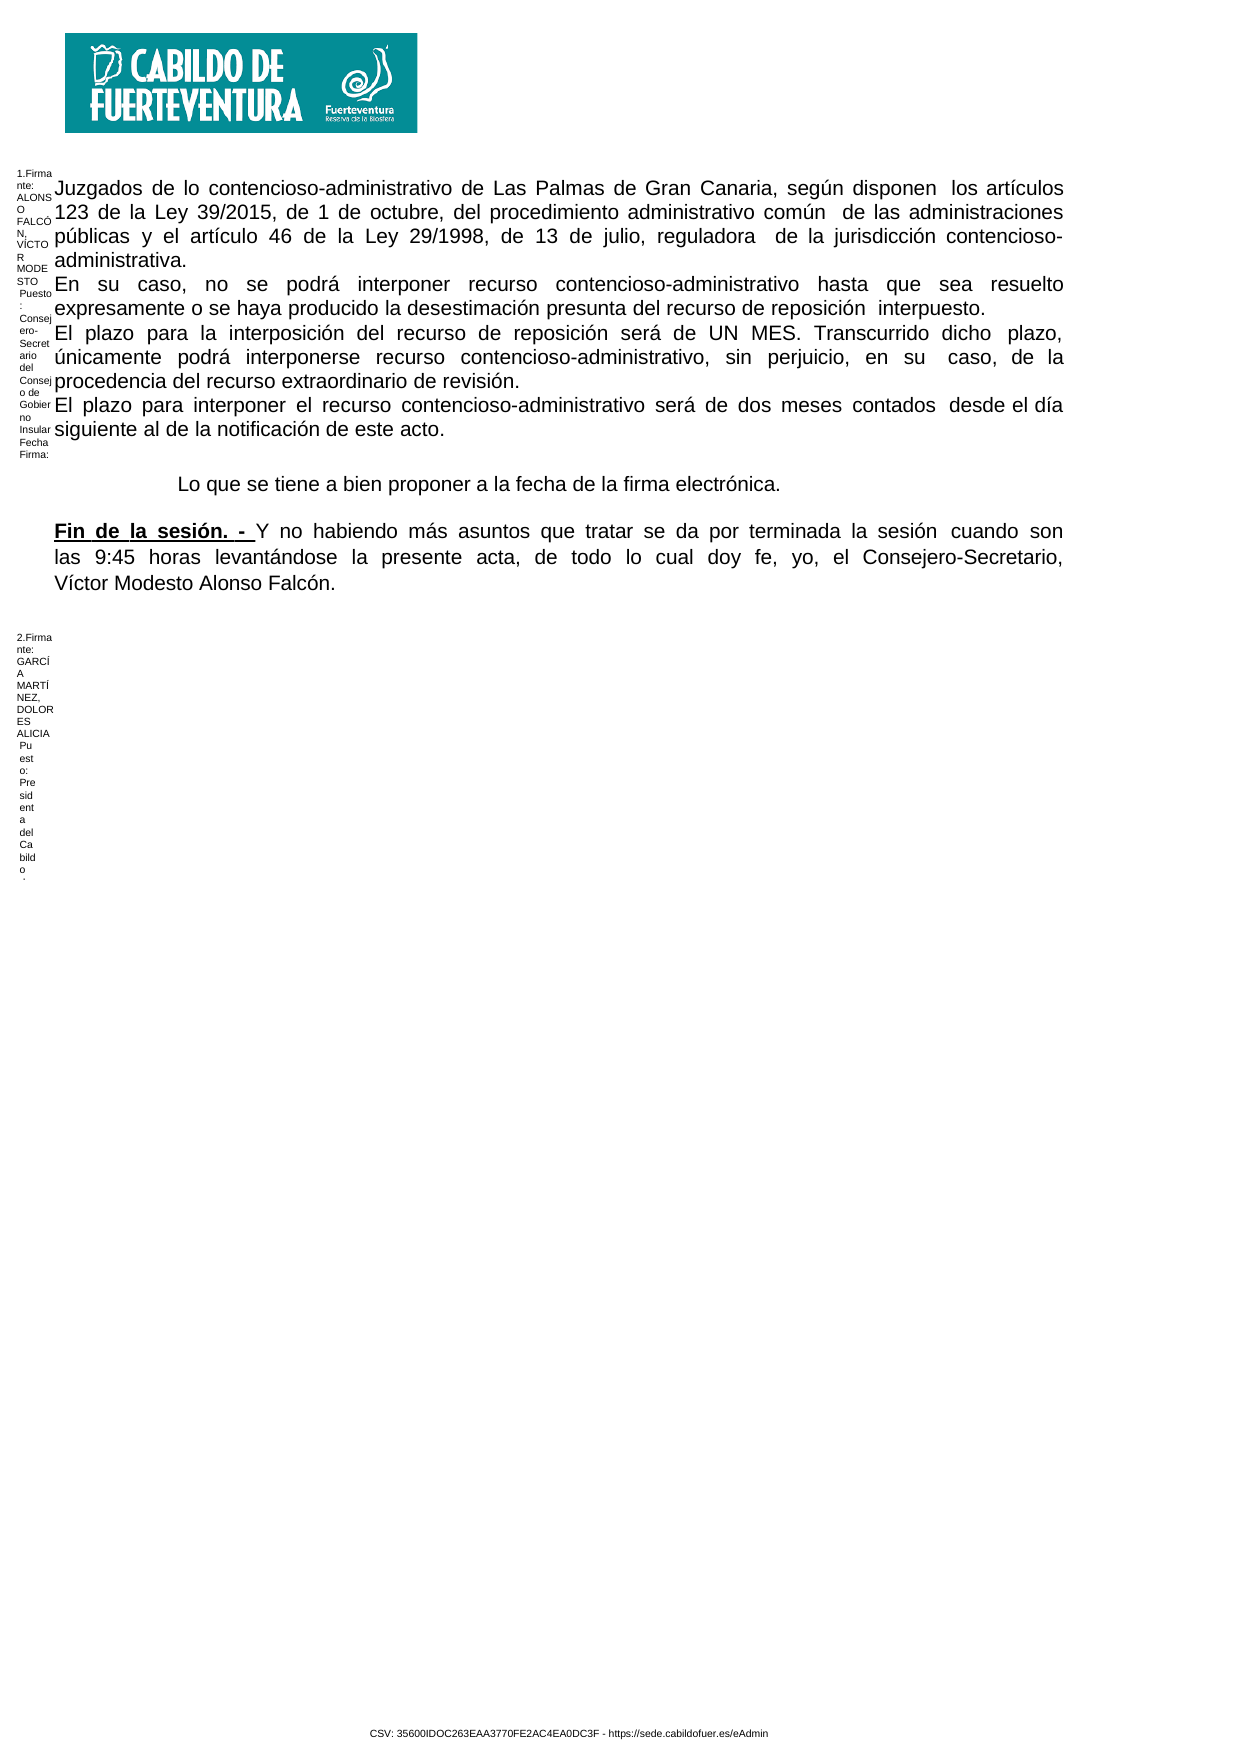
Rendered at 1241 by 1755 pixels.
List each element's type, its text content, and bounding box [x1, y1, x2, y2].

text Juzgados de lo contencioso-administrativo de Las Palmas de Gran Canaria, según disponen los artículos 123 de la Ley 39/2015, de 1 de octubre, del procedimiento administrativo común de las administraciones públicas y el artículo 46 de la Ley 29/1998, de 13 de julio, reguladora de la jurisdicción contencioso-administrativa. [54, 176, 1064, 272]
text Lo que se tiene a bien proponer a la fecha de la firma electrónica. [177, 471, 1241, 495]
text [14, 631, 54, 879]
text 2.Firmante: GARCÍA MARTÍNEZ, DOLORES ALICIA [17, 631, 54, 739]
text El plazo para la interposición del recurso de reposición será de UN MES. Transcurrido dicho plazo, únicamente podrá interponerse recurso contencioso-administrativo, sin perjuicio, en su caso, de la procedencia del recurso extraordinario de revisión. [54, 320, 1064, 393]
text Fin de la sesión. - Y no habiendo más asuntos que tratar se da por terminada la sesión cuando son las 9:45 horas levantándose la presente acta, de todo lo cual doy fe, yo, el Consejero-Secretario, Víctor Modesto Alonso Falcón. [54, 519, 1064, 595]
text [14, 167, 54, 463]
text Puesto: Consejero-Secretario del Consejo de Gobierno Insular Fecha Firma: 02/10/2025 10:54:07 [19, 288, 52, 463]
text Puesto: Presidenta del Cabildo de Fuerteventura Fecha Firma: 02/10/2025 10:59:00 [19, 740, 36, 879]
text En su caso, no se podrá interponer recurso contencioso-administrativo hasta que sea resuelto expresamente o se haya producido la desestimación presunta del recurso de reposición interpuesto. [54, 272, 1064, 320]
text 1.Firmante: ALONSO FALCÓN, VÍCTOR MODESTO [17, 167, 54, 287]
text El plazo para interponer el recurso contencioso-administrativo será de dos meses contados desde el día siguiente al de la notificación de este acto. [54, 393, 1064, 441]
